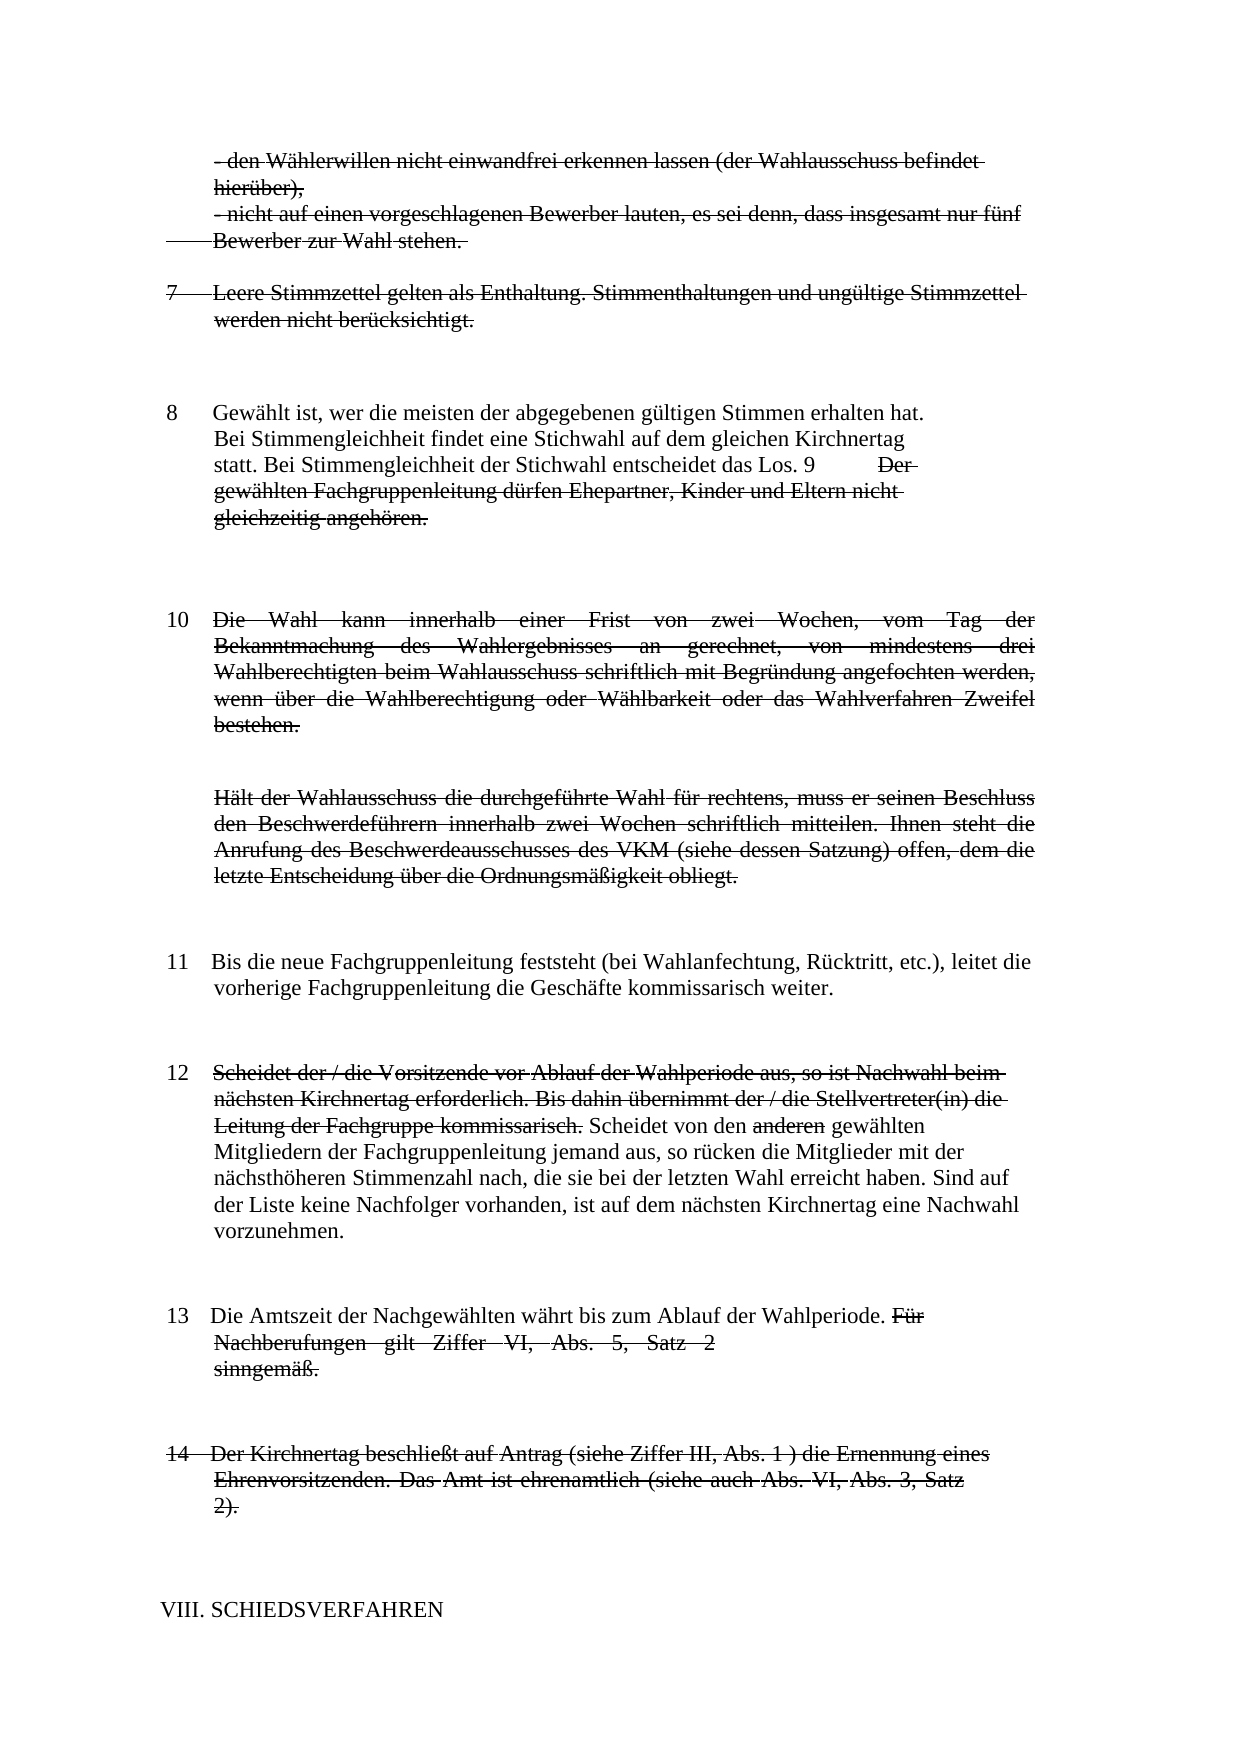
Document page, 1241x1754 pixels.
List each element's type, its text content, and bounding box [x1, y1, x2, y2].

text Ehrenvorsitzenden. Das Amt ist ehrenamtlich (siehe auch Abs. VI, Abs. 3, Satz 2). [213, 1466, 964, 1519]
text - nicht auf einen vorgeschlagenen Bewerber lauten, es sei denn, dass insgesamt nur fünf [213, 200, 1093, 227]
text VIII. SCHIEDSVERFAHREN [160, 1596, 1093, 1622]
text 7 Leere Stimmzettel gelten als Enthaltung. Stimmenthaltungen und ungültige Stimmzettel werden nicht berücksichtigt. [166, 279, 1073, 332]
text 11 Bis die neue Fachgruppenleitung feststeht (bei Wahlanfechtung, Rücktritt, etc.), leitet die vorherige Fachgruppenleitung die Geschäfte kommissarisch weiter. [166, 948, 1032, 1000]
text 14 Der Kirchnertag beschließt auf Antrag (siehe Ziffer III, Abs. 1 ) die Ernennung eines [166, 1440, 1093, 1466]
text 12 Scheidet der / die Vorsitzende vor Ablauf der Wahlperiode aus, so ist Nachwahl beim nächsten Kirchnertag erforderlich. Bis dahin übernimmt der / die Stellvertreter(in) die Leitung der Fachgruppe kommissarisch. Scheidet von den anderen gewählten Mitgliedern der Fachgruppenleitung jemand aus, so rücken die Mitglieder mit der nächsthöheren Stimmenzahl nach, die sie bei der letzten Wahl erreicht haben. Sind auf der Liste keine Nachfolger vorhanden, ist auf dem nächsten Kirchnertag eine Nachwahl vorzunehmen. [166, 1059, 1019, 1243]
text 10 Die Wahl kann innerhalb einer Frist von zwei Wochen, vom Tag der Bekanntmachung des Wahlergebnisses an gerechnet, von mindestens drei Wahlberechtigten beim Wahlausschuss schriftlich mit Begründung angefochten werden, wenn über die Wahlberechtigung oder Wählbarkeit oder das Wahlverfahren Zweifel bestehen. [166, 606, 1035, 737]
text - den Wählerwillen nicht einwandfrei erkennen lassen (der Wahlausschuss befindet hierüber), [213, 148, 1022, 200]
text Hält der Wahlausschuss die durchgeführte Wahl für rechtens, muss er seinen Beschluss den Beschwerdeführern innerhalb zwei Wochen schriftlich mitteilen. Ihnen steht die Anrufung des Beschwerdeausschusses des VKM (siehe dessen Satzung) offen, dem die letzte Entscheidung über die Ordnungsmäßigkeit obliegt. [214, 852, 1035, 889]
text 8 Gewählt ist, wer die meisten der abgegebenen gültigen Stimmen erhalten hat. Bei Stimmengleichheit findet eine Stichwahl auf dem gleichen Kirchnertag statt. Bei Stimmengleichheit der Stichwahl entscheidet das Los. 9 Der gewählten Fachgruppenleitung dürfen Ehepartner, Kinder und Eltern nicht gleichzeitig angehören. [166, 398, 930, 530]
text Bewerber zur Wahl stehen. [166, 227, 1073, 253]
text 13 Die Amtszeit der Nachgewählten währt bis zum Ablauf der Wahlperiode. Für [166, 1302, 1093, 1328]
text Hält der Wahlausschuss die durchgeführte Wahl für rechtens, muss er seinen Beschluss den Beschwerdeführern innerhalb zwei Wochen schriftlich mitteilen. Ihnen steht die Anrufung des Beschwerdeausschusses des VKM (siehe dessen Satzung) offen, dem die letzte Entscheidung über die Ordnungsmäßigkeit obliegt. [214, 783, 1035, 851]
text Nachberufungen gilt Ziffer VI, Abs. 5, Satz 2 sinngemäß. [214, 1328, 715, 1381]
